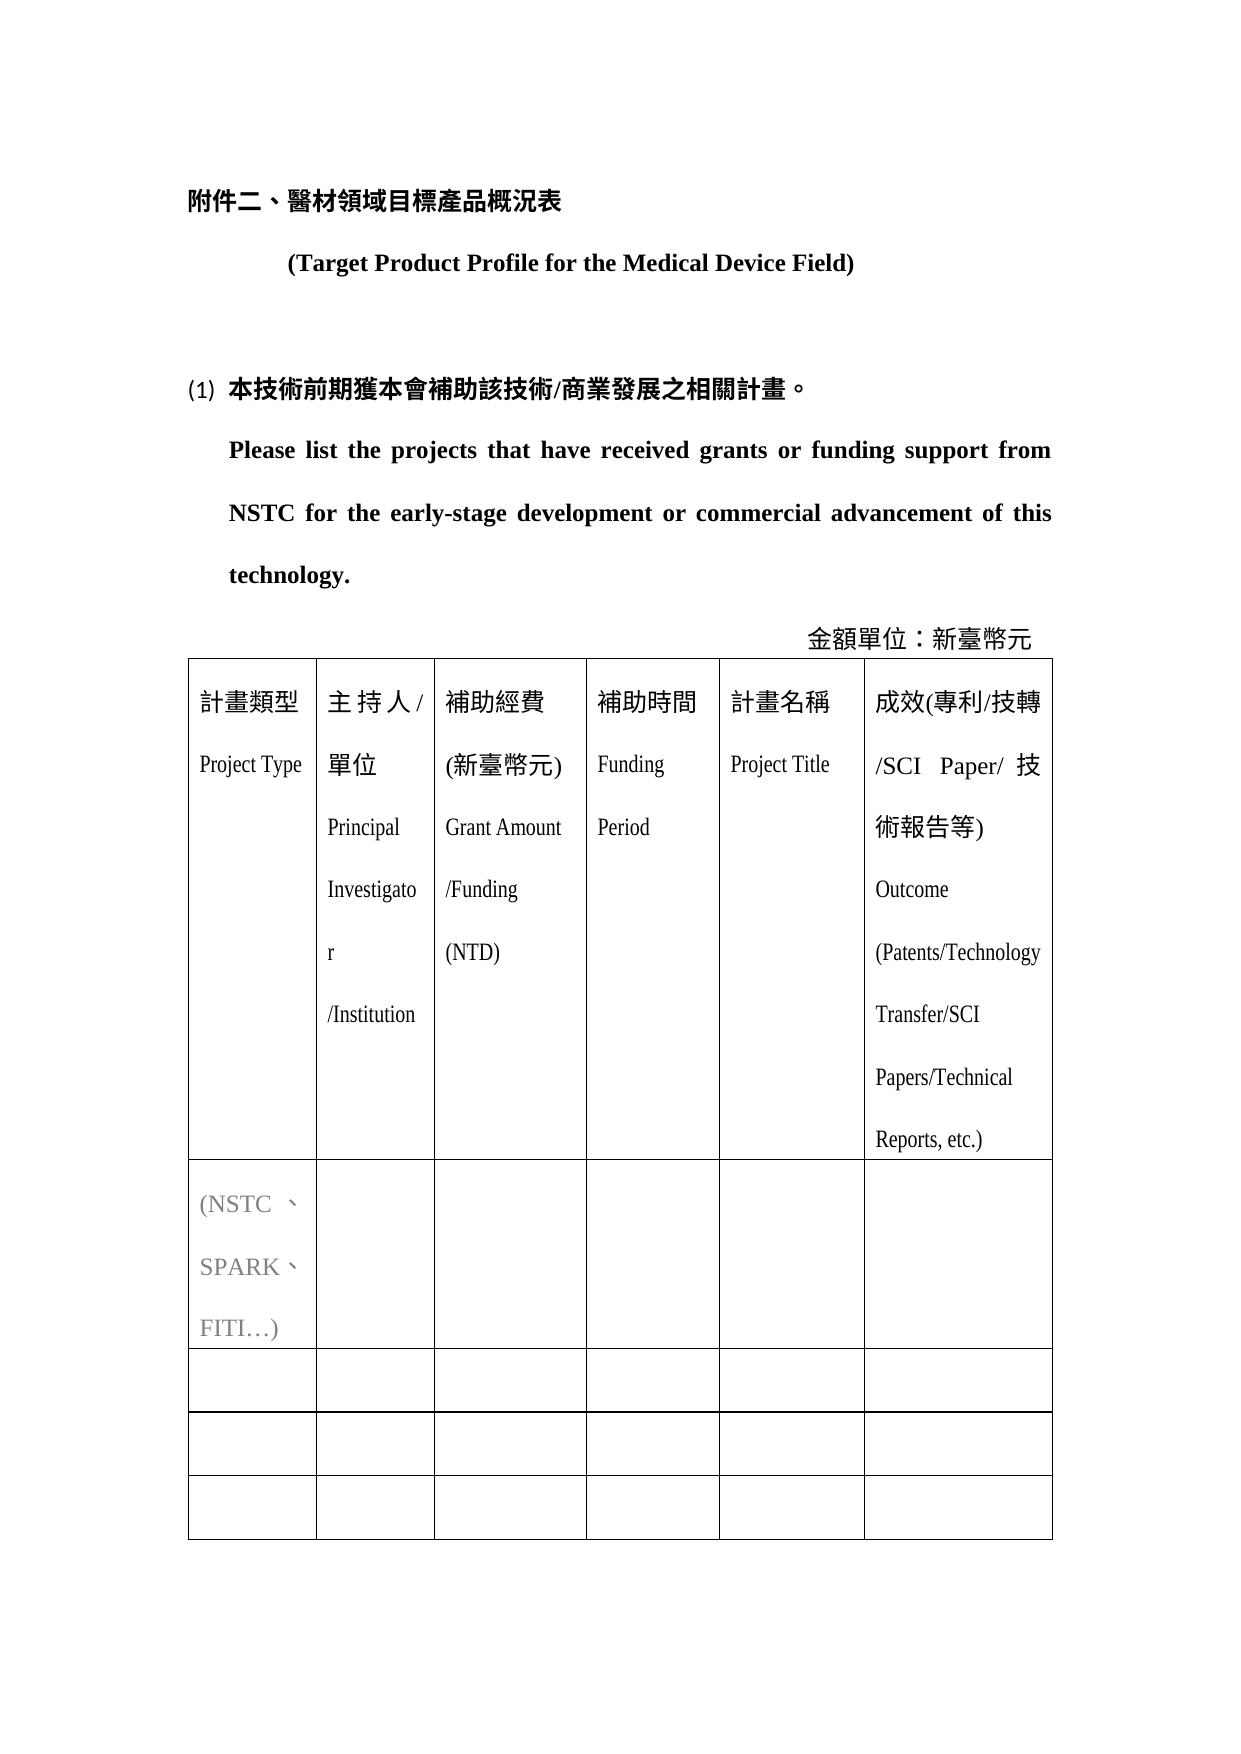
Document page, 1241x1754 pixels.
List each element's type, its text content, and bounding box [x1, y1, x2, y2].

table_cell [720, 1476, 864, 1538]
table_cell [720, 1413, 864, 1475]
table_cell [865, 1160, 1052, 1348]
table_cell [865, 1349, 1052, 1411]
table_header 補助時間 Funding Period [587, 659, 719, 1159]
table_cell [435, 1349, 586, 1411]
table_header 主持人/單位 Principal Investigator /Institution [317, 659, 434, 1159]
text 金額單位：新臺幣元 [202, 596, 1032, 658]
table_cell [587, 1160, 719, 1348]
table_cell [865, 1413, 1052, 1475]
table_header 成效(專利/技轉/SCI Paper/技術報告等) Outcome (Patents/Technology Transfer/SCI Papers/Technical Reports, etc.) [865, 659, 1052, 1159]
table_header 計畫名稱 Project Title [720, 659, 864, 1159]
list 本技術前期獲本會補助該技術/商業發展之相關計畫。 [187, 346, 1053, 408]
table_cell [317, 1476, 434, 1538]
table_cell [435, 1476, 586, 1538]
text Please list the projects that have received grants or funding support from NSTC for the early-stage development or commercial advancement of this technology. [229, 408, 1053, 596]
table_cell [435, 1413, 586, 1475]
table_cell [435, 1160, 586, 1348]
table_cell [189, 1413, 316, 1475]
table_cell [587, 1476, 719, 1538]
table_cell [720, 1349, 864, 1411]
table_cell [317, 1349, 434, 1411]
table_cell [317, 1160, 434, 1348]
table_cell [189, 1476, 316, 1538]
table_cell [720, 1160, 864, 1348]
text (Target Product Profile for the Medical Device Field) [287, 221, 1053, 283]
table_cell [189, 1349, 316, 1411]
table_cell [587, 1349, 719, 1411]
table_cell [317, 1413, 434, 1475]
table_cell [865, 1476, 1052, 1538]
table_header 補助經費 (新臺幣元) Grant Amount /Funding (NTD) [435, 659, 586, 1159]
table_header 計畫類型 Project Type [189, 659, 316, 1159]
table_cell (NSTC、SPARK、FITI…) [189, 1160, 316, 1348]
text 附件二、醫材領域目標產品概況表 [187, 158, 1053, 221]
table_cell [587, 1413, 719, 1475]
